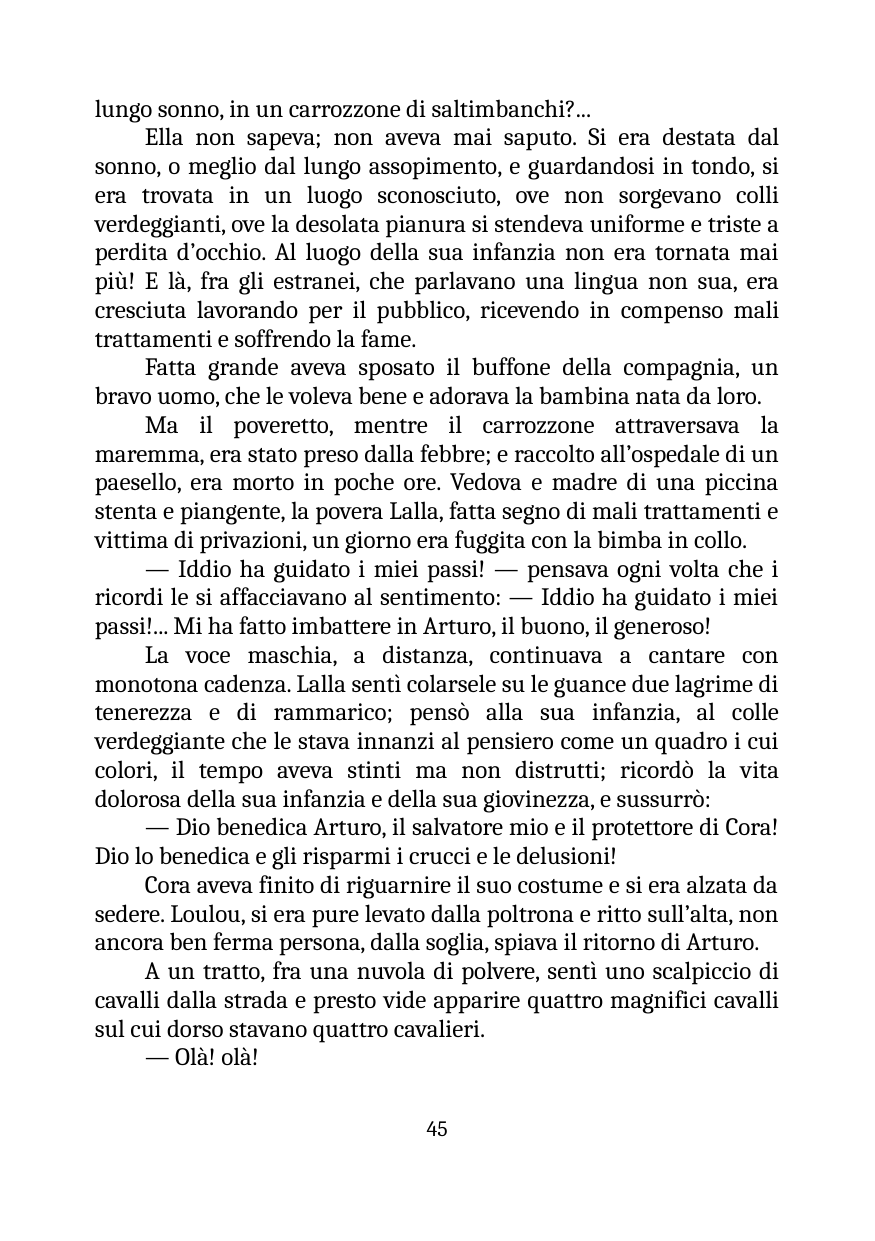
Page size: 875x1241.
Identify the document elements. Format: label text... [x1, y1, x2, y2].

text Cora aveva finito di riguarnire il suo costume e si era alzata da sedere. Loulou, si era pure levato dalla poltrona e ritto sull’alta, non ancora ben ferma persona, dalla soglia, spiava il ritorno di Arturo. [94, 871, 779, 957]
text — Iddio ha guidato i miei passi! — pensava ogni volta che i ricordi le si affacciavano al sentimento: — Iddio ha guidato i miei passi!... Mi ha fatto imbattere in Arturo, il buono, il generoso! [94, 554, 779, 641]
text — Olà! olà! [94, 1043, 779, 1072]
text La voce maschia, a distanza, continuava a cantare con monotona cadenza. Lalla sentì colarsele su le guance due lagrime di tenerezza e di rammarico; pensò alla sua infanzia, al colle verdeggiante che le stava innanzi al pensiero come un quadro i cui colori, il tempo aveva stinti ma non distrutti; ricordò la vita dolorosa della sua infanzia e della sua giovinezza, e sussurrò: [94, 641, 779, 813]
text — Dio benedica Arturo, il salvatore mio e il protettore di Cora! Dio lo benedica e gli risparmi i crucci e le delusioni! [94, 813, 779, 871]
text lungo sonno, in un carrozzone di saltimbanchi?... [94, 94, 779, 123]
text Fatta grande aveva sposato il buffone della compagnia, un bravo uomo, che le voleva bene e adorava la bambina nata da loro. [94, 353, 779, 411]
text Ma il poveretto, mentre il carrozzone attraversava la maremma, era stato preso dalla febbre; e raccolto all’ospedale di un paesello, era morto in poche ore. Vedova e madre di una piccina stenta e piangente, la povera Lalla, fatta segno di mali trattamenti e vittima di privazioni, un giorno era fuggita con la bimba in collo. [94, 411, 779, 554]
text A un tratto, fra una nuvola di polvere, sentì uno scalpiccio di cavalli dalla strada e presto vide apparire quattro magnifici cavalli sul cui dorso stavano quattro cavalieri. [94, 957, 779, 1043]
text Ella non sapeva; non aveva mai saputo. Si era destata dal sonno, o meglio dal lungo assopimento, e guardandosi in tondo, si era trovata in un luogo sconosciuto, ove non sorgevano colli verdeggianti, ove la desolata pianura si stendeva uniforme e triste a perdita d’occhio. Al luogo della sua infanzia non era tornata mai più! E là, fra gli estranei, che parlavano una lingua non sua, era cresciuta lavorando per il pubblico, ricevendo in compenso mali trattamenti e soffrendo la fame. [94, 123, 779, 353]
